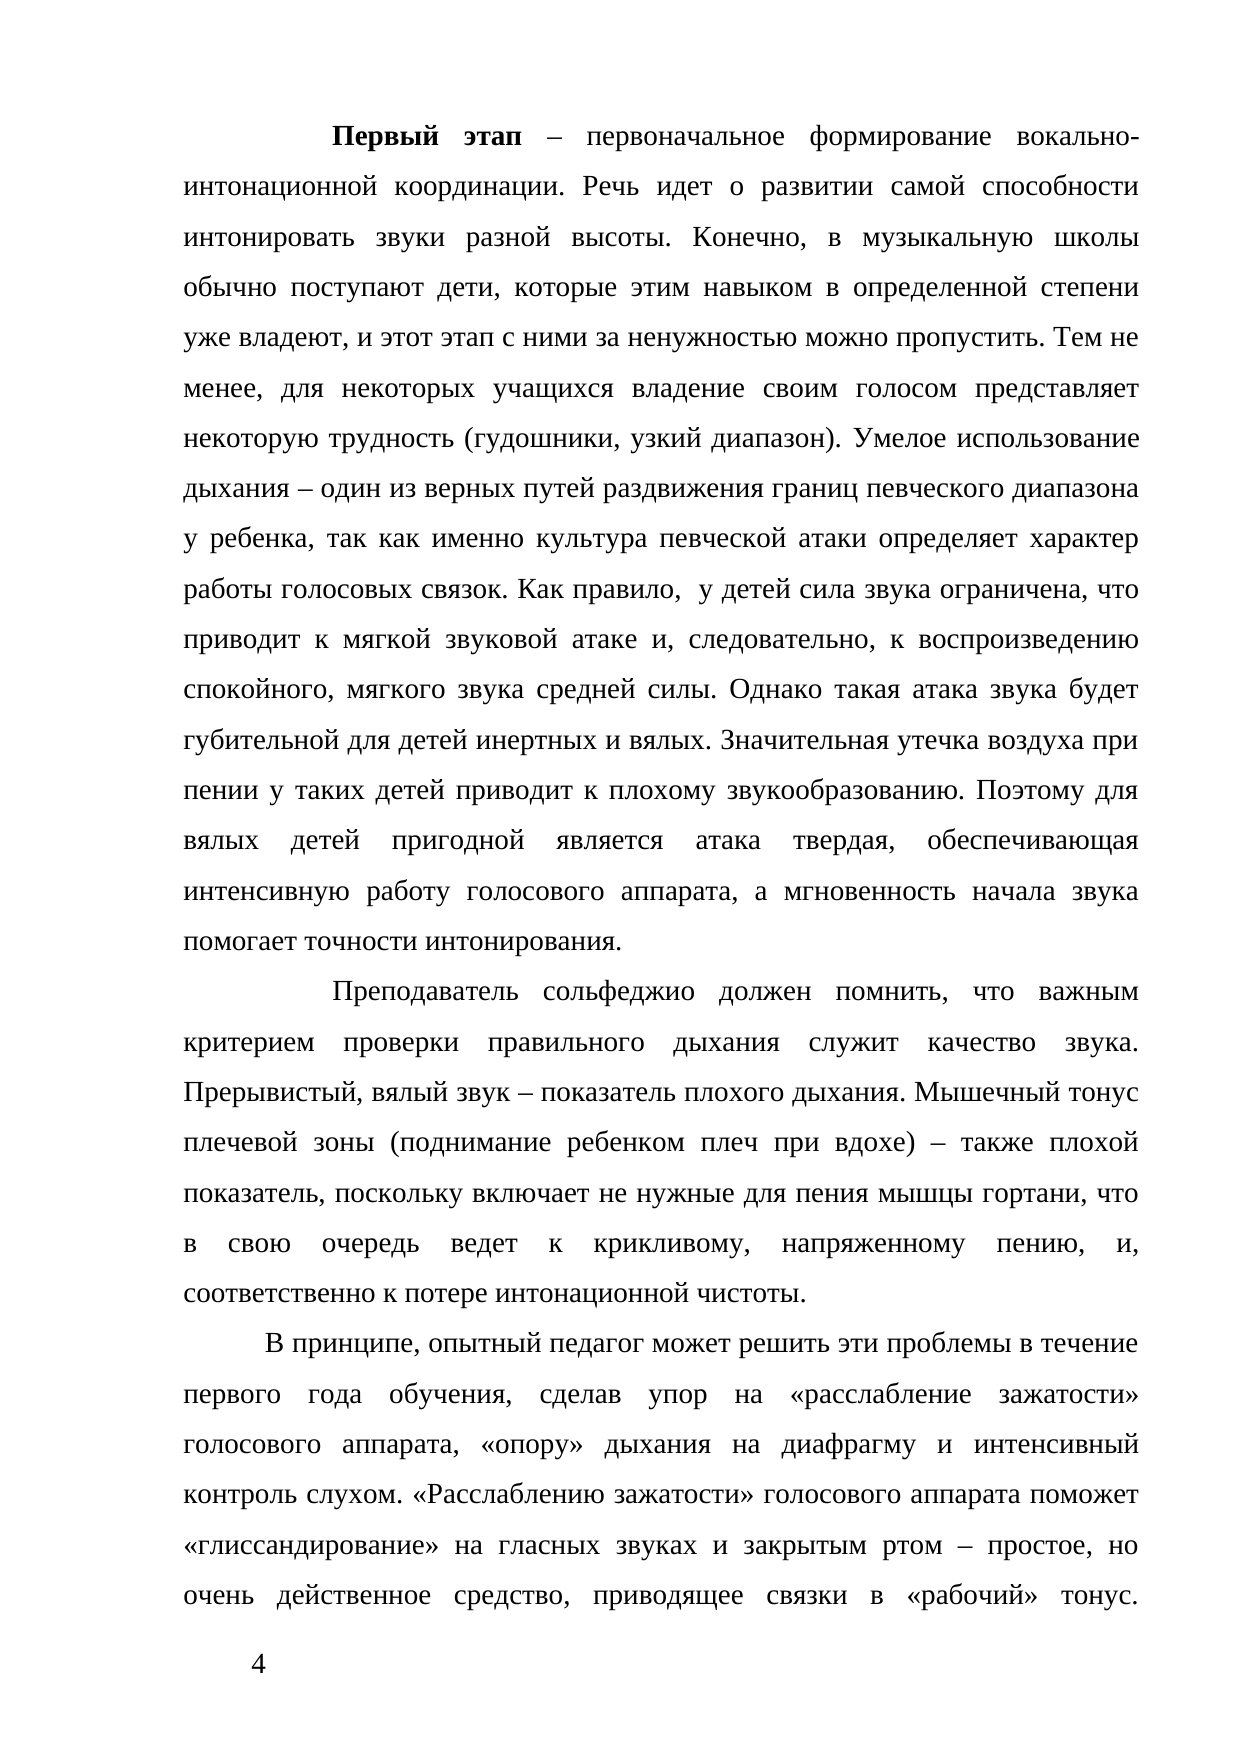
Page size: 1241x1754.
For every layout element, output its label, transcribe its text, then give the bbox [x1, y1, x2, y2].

text В принципе, опытный педагог может решить эти проблемы в течение первого года обучения, сделав упор на «расслабление зажатости» голосового аппарата, «опору» дыхания на диафрагму и интенсивный контроль слухом. «Расслаблению зажатости» голосового аппарата поможет «глиссандирование» на гласных звуках и закрытым ртом – простое, но очень действенное средство, приводящее связки в «рабочий» тонус. [183, 1326, 1140, 1611]
text Первый этап – первоначальное формирование вокально-интонационной координации. Речь идет о развитии самой способности интонировать звуки разной высоты. Конечно, в музыкальную школы обычно поступают дети, которые этим навыком в определенной степени уже владеют, и этот этап с ними за ненужностью можно пропустить. Тем не менее, для некоторых учащихся владение своим голосом представляет некоторую трудность (гудошники, узкий диапазон). Умелое использование дыхания – один из верных путей раздвижения границ певческого диапазона у ребенка, так как именно культура певческой атаки определяет характер работы голосовых связок. Как правило, у детей сила звука ограничена, что приводит к мягкой звуковой атаке и, следовательно, к воспроизведению спокойного, мягкого звука средней силы. Однако такая атака звука будет губительной для детей инертных и вялых. Значительная утечка воздуха при пении у таких детей приводит к плохому звукообразованию. Поэтому для вялых детей пригодной является атака твердая, обеспечивающая интенсивную работу голосового аппарата, а мгновенность начала звука помогает точности интонирования. [183, 118, 1140, 957]
text Преподаватель сольфеджио должен помнить, что важным критерием проверки правильного дыхания служит качество звука. Прерывистый, вялый звук – показатель плохого дыхания. Мышечный тонус плечевой зоны (поднимание ребенком плеч при вдохе) – также плохой показатель, поскольку включает не нужные для пения мышцы гортани, что в свою очередь ведет к крикливому, напряженному пению, и, соответственно к потере интонационной чистоты. [183, 973, 1140, 1309]
